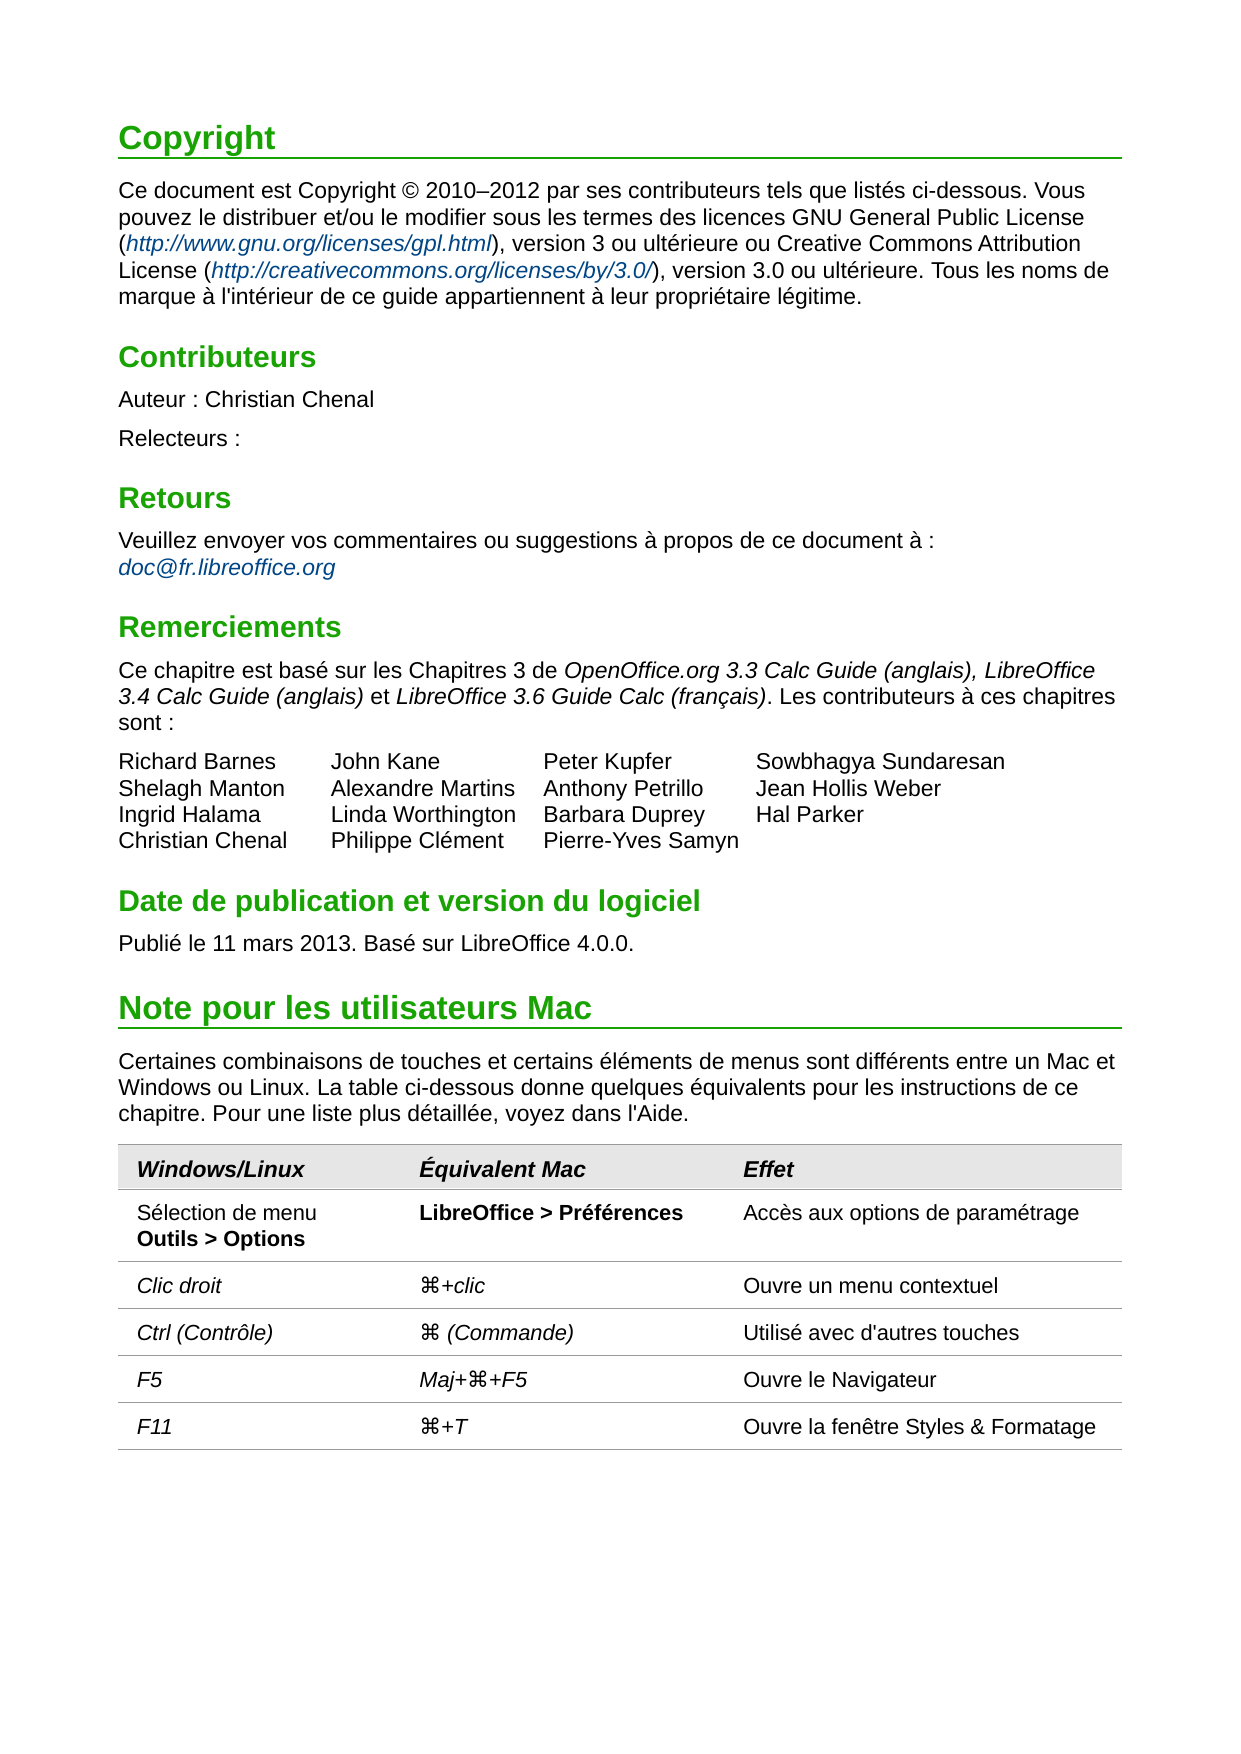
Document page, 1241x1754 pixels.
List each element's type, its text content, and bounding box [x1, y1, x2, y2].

table_cell F5 [118, 1356, 401, 1402]
table_header Windows/Linux [118, 1145, 401, 1188]
table_cell Ouvre la fenêtre Styles & Formatage [725, 1403, 1122, 1449]
text Retours [118, 480, 1122, 515]
table_cell ⌘ (Commande) [401, 1309, 725, 1355]
table_cell Accès aux options de paramétrage [725, 1190, 1122, 1261]
subtitle Note pour les utilisateurs Mac [118, 988, 1122, 1027]
text Ce chapitre est basé sur les Chapitres 3 de OpenOffice.org 3.3 Calc Guide (anglais), LibreOffice 3.4 Calc Guide (anglais) et LibreOffice 3.6 Guide Calc (français). Les contributeurs à ces chapitres sont : [118, 657, 1122, 736]
text Richard Barnes John Kane Peter Kupfer Sowbhagya Sundaresan Shelagh Manton Alexandre Martins Anthony Petrillo Jean Hollis Weber Ingrid Halama Linda Worthington Barbara Duprey Hal Parker Christian Chenal Philippe Clément Pierre-Yves Samyn [118, 748, 1122, 853]
text Publié le 11 mars 2013. Basé sur LibreOffice 4.0.0. [118, 930, 1122, 956]
table_cell Ctrl (Contrôle) [118, 1309, 401, 1355]
table_cell Ouvre le Navigateur [725, 1356, 1122, 1402]
table_cell Maj+⌘+F5 [401, 1356, 725, 1402]
table_cell ⌘+T [401, 1403, 725, 1449]
text Auteur : Christian Chenal [118, 386, 1122, 412]
text Veuillez envoyer vos commentaires ou suggestions à propos de ce document à : doc@fr.libreoffice.org [118, 527, 1122, 580]
text Remerciements [118, 609, 1122, 644]
table_cell ⌘+clic [401, 1262, 725, 1308]
table_cell Sélection de menu Outils > Options [118, 1190, 401, 1261]
text Contributeurs [118, 339, 1122, 373]
table_cell Ouvre un menu contextuel [725, 1262, 1122, 1308]
table_cell LibreOffice > Préférences [401, 1190, 725, 1261]
text Certaines combinaisons de touches et certains éléments de menus sont différents entre un Mac et Windows ou Linux. La table ci-dessous donne quelques équivalents pour les instructions de ce chapitre. Pour une liste plus détaillée, voyez dans l'Aide. [118, 1048, 1122, 1127]
table_header Effet [725, 1145, 1122, 1188]
text Relecteurs : [118, 424, 1122, 451]
table_cell Utilisé avec d'autres touches [725, 1309, 1122, 1355]
text Ce document est Copyright © 2010–2012 par ses contributeurs tels que listés ci-dessous. Vous pouvez le distribuer et/ou le modifier sous les termes des licences GNU General Public License (http://www.gnu.org/licenses/gpl.html), version 3 ou ultérieure ou Creative Commons Attribution License (http://creativecommons.org/licenses/by/3.0/), version 3.0 ou ultérieure. Tous les noms de marque à l'intérieur de ce guide appartiennent à leur propriétaire légitime. [118, 177, 1122, 309]
table_header Équivalent Mac [401, 1145, 725, 1188]
table_cell F11 [118, 1403, 401, 1449]
subtitle Copyright [118, 118, 1122, 157]
text Date de publication et version du logiciel [118, 883, 1122, 918]
table_cell Clic droit [118, 1262, 401, 1308]
